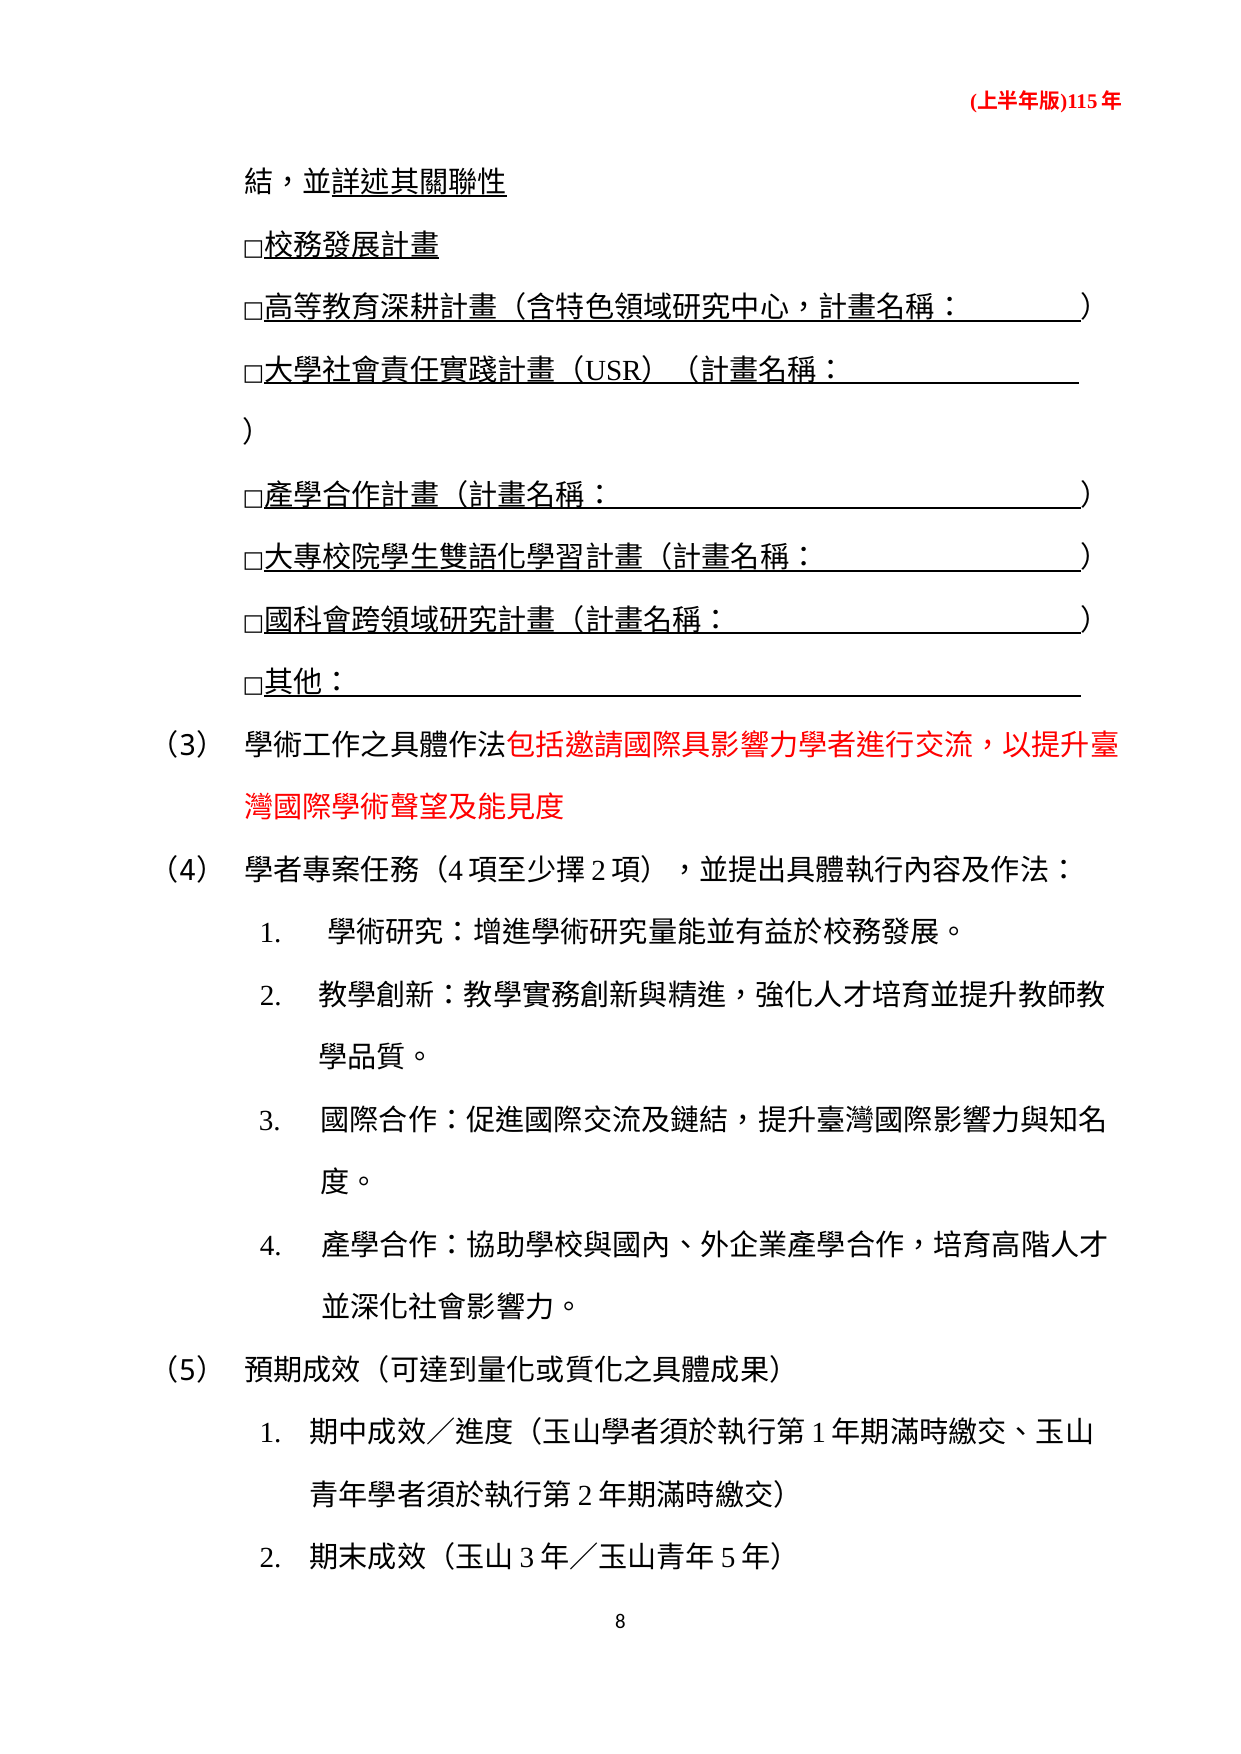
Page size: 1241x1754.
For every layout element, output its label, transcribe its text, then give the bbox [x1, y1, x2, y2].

text □校務發展計畫 [242, 201, 1122, 263]
list 預期成效（可達到量化或質化之具體成果） [149, 1326, 1122, 1388]
text □大學社會責任實踐計畫（USR）（計畫名稱： ） [242, 326, 1122, 451]
list 期末成效（玉山3年／玉山青年5年） [259, 1513, 1122, 1576]
list 學術工作之具體作法包括邀請國際具影響力學者進行交流，以提升臺灣國際學術聲望及能見度 [149, 701, 1122, 826]
text 2. 教學創新：教學實務創新與精進，強化人才培育並提升教師教學品質。 [259, 951, 1122, 1076]
list 結，並詳述其關聯性 [149, 138, 1122, 201]
text □產學合作計畫（計畫名稱： ） [242, 451, 1122, 513]
text 1. 學術研究：增進學術研究量能並有益於校務發展。 [177, 888, 1122, 951]
text 3. 國際合作：促進國際交流及鏈結，提升臺灣國際影響力與知名度。 [258, 1076, 1122, 1201]
text □國科會跨領域研究計畫（計畫名稱： ） [242, 576, 1122, 638]
text □其他： [242, 638, 1122, 701]
text □大專校院學生雙語化學習計畫（計畫名稱： ） [242, 513, 1122, 576]
list 學者專案任務（4項至少擇2項），並提出具體執行內容及作法： [149, 826, 1122, 888]
list 期中成效／進度（玉山學者須於執行第1年期滿時繳交、玉山青年學者須於執行第2年期滿時繳交） [259, 1388, 1122, 1513]
text □高等教育深耕計畫（含特色領域研究中心，計畫名稱： ） [242, 263, 1122, 326]
text 4. 產學合作：協助學校與國內、外企業產學合作，培育高階人才並深化社會影響力。 [259, 1201, 1122, 1326]
